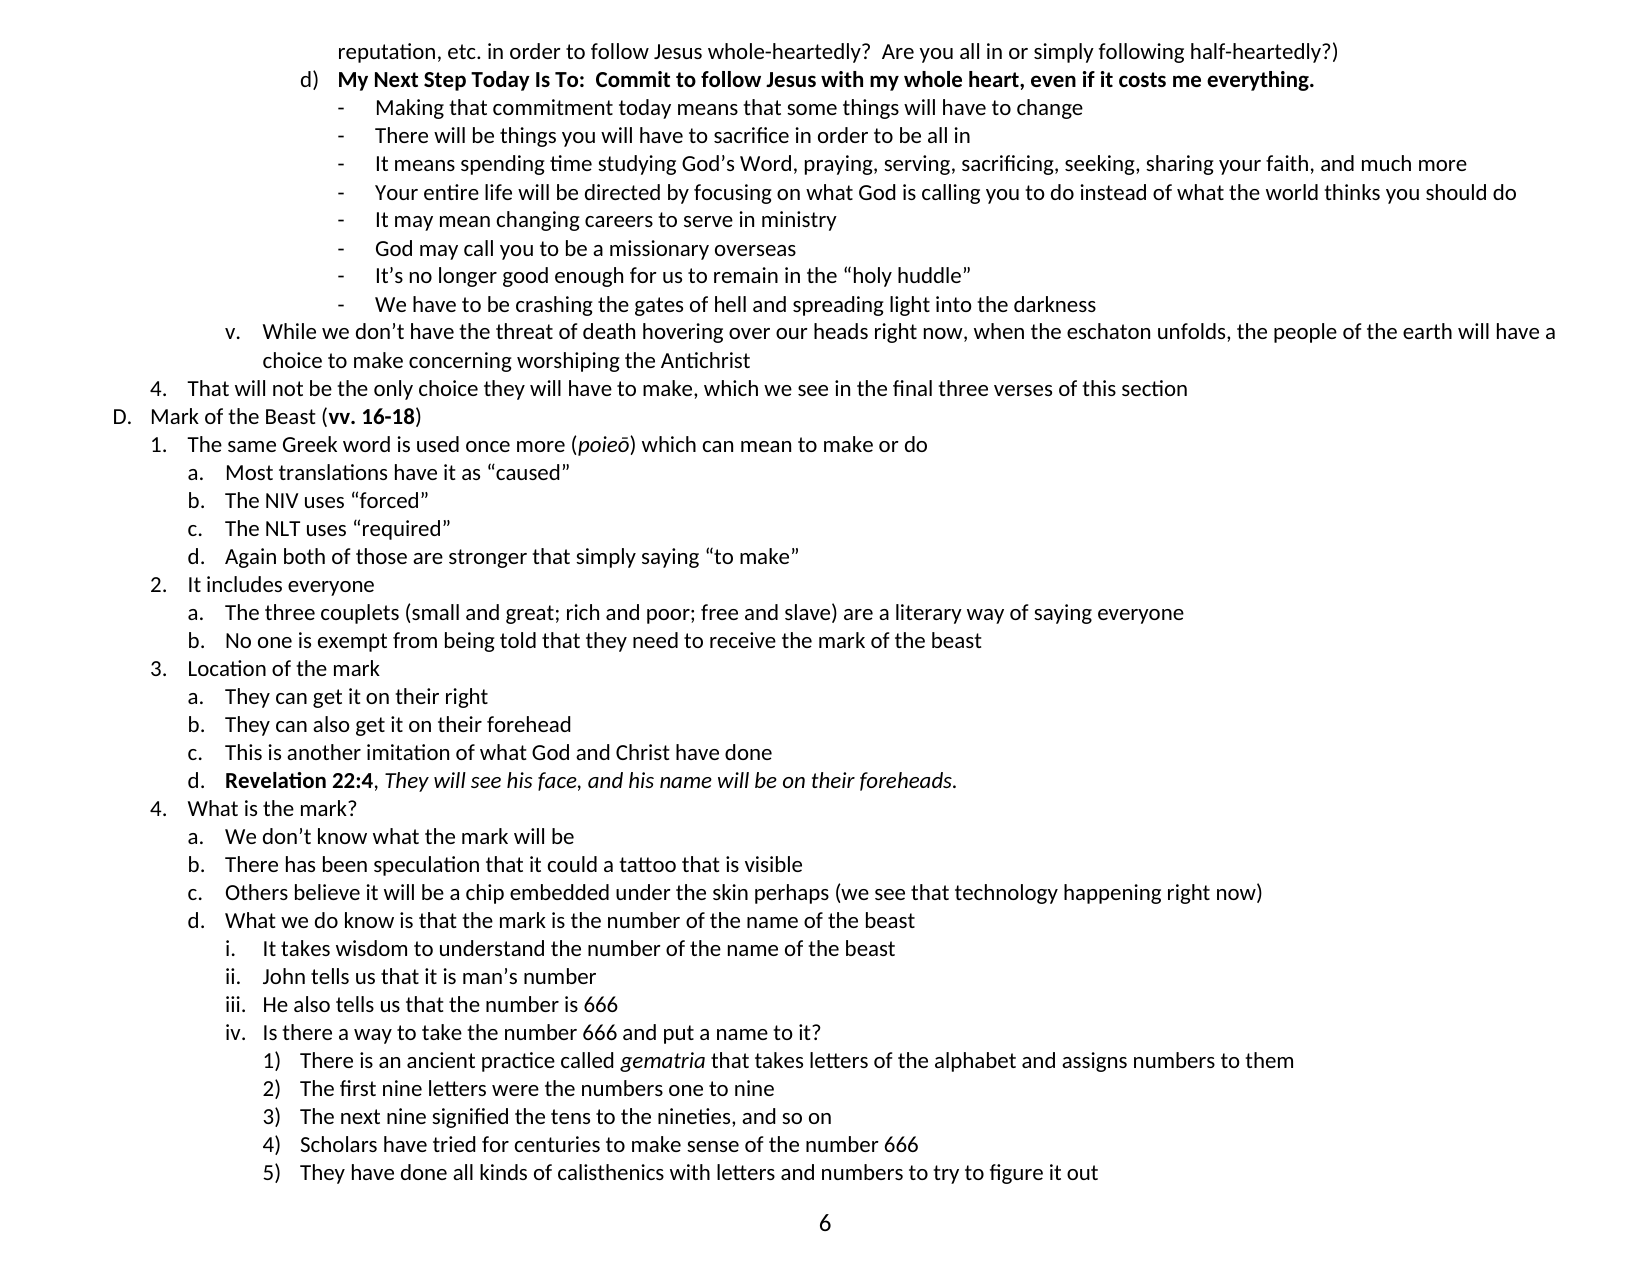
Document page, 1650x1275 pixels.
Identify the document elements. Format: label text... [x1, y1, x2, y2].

list We don’t know what the mark will be [187, 822, 1612, 850]
list This is another imitation of what God and Christ have done [187, 738, 1612, 766]
list Most translations have it as “caused” [187, 458, 1612, 486]
list While we don’t have the threat of death hovering over our heads right now, when the eschaton unfolds, the people of the earth will have a choice to make concerning worshiping the Antichrist [225, 318, 1612, 374]
list It may mean changing careers to serve in ministry [337, 206, 1612, 234]
list There will be things you will have to sacrifice in order to be all in [337, 122, 1612, 149]
list They can get it on their right [187, 682, 1612, 710]
list Mark of the Beast (vv. 16-18) [112, 402, 1612, 430]
list The first nine letters were the numbers one to nine [262, 1074, 1612, 1102]
list The NLT uses “required” [187, 514, 1612, 542]
list The NIV uses “forced” [187, 486, 1612, 514]
list The three couplets (small and great; rich and poor; free and slave) are a literary way of saying everyone [187, 598, 1612, 626]
list We have to be crashing the gates of hell and spreading light into the darkness [337, 290, 1612, 318]
list The next nine signified the tens to the nineties, and so on [262, 1102, 1612, 1130]
list My Next Step Today Is To: Commit to follow Jesus with my whole heart, even if it costs me everything. [300, 66, 1612, 93]
list Scholars have tried for centuries to make sense of the number 666 [262, 1130, 1612, 1158]
list They have done all kinds of calisthenics with letters and numbers to try to figure it out [262, 1158, 1612, 1186]
list They can also get it on their forehead [187, 710, 1612, 738]
list That will not be the only choice they will have to make, which we see in the final three verses of this section [150, 374, 1612, 402]
list The same Greek word is used once more (poieō) which can mean to make or do [150, 430, 1612, 458]
list What we do know is that the mark is the number of the name of the beast [187, 906, 1612, 934]
list There has been speculation that it could a tattoo that is visible [187, 850, 1612, 878]
list reputation, etc. in order to follow Jesus whole-heartedly? Are you all in or simply following half-heartedly?) [300, 37, 1612, 66]
list John tells us that it is man’s number [225, 962, 1612, 990]
list What is the mark? [150, 794, 1612, 822]
list It takes wisdom to understand the number of the name of the beast [225, 934, 1612, 962]
list God may call you to be a missionary overseas [337, 234, 1612, 262]
list He also tells us that the number is 666 [225, 990, 1612, 1018]
list Making that commitment today means that some things will have to change [337, 93, 1612, 122]
list Your entire life will be directed by focusing on what God is calling you to do instead of what the world thinks you should do [337, 178, 1612, 206]
list No one is exempt from being told that they need to receive the mark of the beast [187, 626, 1612, 654]
list Again both of those are stronger that simply saying “to make” [187, 542, 1612, 570]
list It includes everyone [150, 570, 1612, 598]
list Others believe it will be a chip embedded under the skin perhaps (we see that technology happening right now) [187, 878, 1612, 906]
list It’s no longer good enough for us to remain in the “holy huddle” [337, 262, 1612, 290]
list There is an ancient practice called gematria that takes letters of the alphabet and assigns numbers to them [262, 1046, 1612, 1074]
list Is there a way to take the number 666 and put a name to it? [225, 1018, 1612, 1046]
list Revelation 22:4, They will see his face, and his name will be on their foreheads. [187, 766, 1612, 794]
list It means spending time studying God’s Word, praying, serving, sacrificing, seeking, sharing your faith, and much more [337, 149, 1612, 178]
list Location of the mark [150, 654, 1612, 682]
